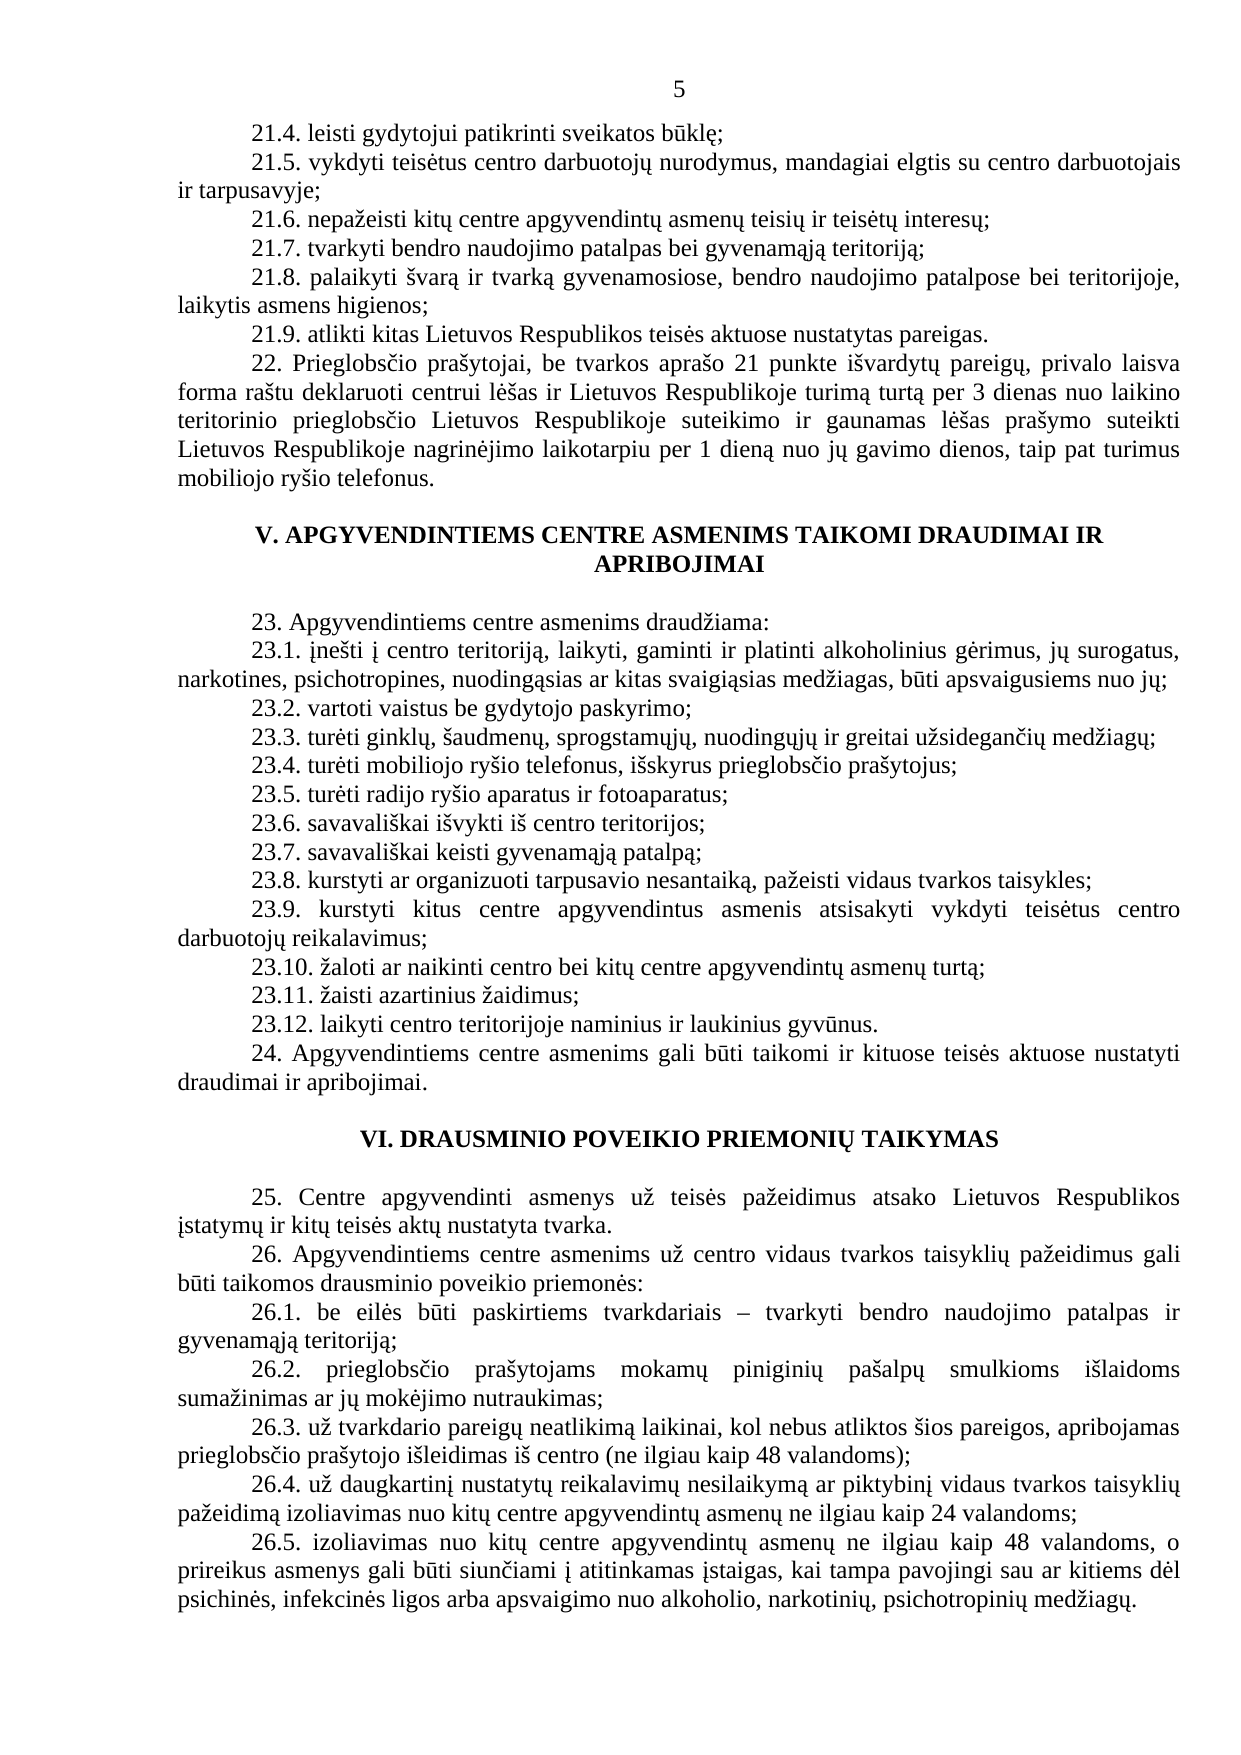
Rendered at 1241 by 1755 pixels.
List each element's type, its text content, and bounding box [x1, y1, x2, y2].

text 21.5. vykdyti teisėtus centro darbuotojų nurodymus, mandagiai elgtis su centro darbuotojais ir tarpusavyje; [177, 147, 1181, 204]
text 21.6. nepažeisti kitų centre apgyvendintų asmenų teisių ir teisėtų interesų; [177, 204, 1181, 233]
text 26. Apgyvendintiems centre asmenims už centro vidaus tvarkos taisyklių pažeidimus gali būti taikomos drausminio poveikio priemonės: [177, 1239, 1181, 1297]
text 23.8. kurstyti ar organizuoti tarpusavio nesantaiką, pažeisti vidaus tvarkos taisykles; [177, 866, 1181, 894]
text 23.2. vartoti vaistus be gydytojo paskyrimo; [177, 693, 1181, 722]
text 23.1. įnešti į centro teritoriją, laikyti, gaminti ir platinti alkoholinius gėrimus, jų surogatus, narkotines, psichotropines, nuodingąsias ar kitas svaigiąsias medžiagas, būti apsvaigusiems nuo jų; [177, 636, 1181, 693]
text 21.4. leisti gydytojui patikrinti sveikatos būklę; [177, 118, 1181, 147]
text V. APGYVENDINTIEMS CENTRE ASMENIMS TAIKOMI DRAUDIMAI IR APRIBOJIMAI [177, 521, 1181, 578]
text 23.3. turėti ginklų, šaudmenų, sprogstamųjų, nuodingųjų ir greitai užsidegančių medžiagų; [177, 722, 1181, 751]
text 26.5. izoliavimas nuo kitų centre apgyvendintų asmenų ne ilgiau kaip 48 valandoms, o prireikus asmenys gali būti siunčiami į atitinkamas įstaigas, kai tampa pavojingi sau ar kitiems dėl psichinės, infekcinės ligos arba apsvaigimo nuo alkoholio, narkotinių, psichotropinių medžiagų. [177, 1527, 1181, 1613]
text 23.11. žaisti azartinius žaidimus; [177, 981, 1181, 1009]
text 22. Prieglobsčio prašytojai, be tvarkos aprašo 21 punkte išvardytų pareigų, privalo laisva forma raštu deklaruoti centrui lėšas ir Lietuvos Respublikoje turimą turtą per 3 dienas nuo laikino teritorinio prieglobsčio Lietuvos Respublikoje suteikimo ir gaunamas lėšas prašymo suteikti Lietuvos Respublikoje nagrinėjimo laikotarpiu per 1 dieną nuo jų gavimo dienos, taip pat turimus mobiliojo ryšio telefonus. [177, 348, 1181, 492]
text 26.2. prieglobsčio prašytojams mokamų piniginių pašalpų smulkioms išlaidoms sumažinimas ar jų mokėjimo nutraukimas; [177, 1354, 1181, 1412]
text 23.7. savavališkai keisti gyvenamąją patalpą; [177, 837, 1181, 866]
text 23.4. turėti mobiliojo ryšio telefonus, išskyrus prieglobsčio prašytojus; [177, 751, 1181, 779]
text 21.9. atlikti kitas Lietuvos Respublikos teisės aktuose nustatytas pareigas. [177, 319, 1181, 348]
text 23. Apgyvendintiems centre asmenims draudžiama: [177, 607, 1181, 636]
text VI. DRAUSMINIO POVEIKIO PRIEMONIŲ TAIKYMAS [177, 1124, 1181, 1153]
text 26.3. už tvarkdario pareigų neatlikimą laikinai, kol nebus atliktos šios pareigos, apribojamas prieglobsčio prašytojo išleidimas iš centro (ne ilgiau kaip 48 valandoms); [177, 1412, 1181, 1469]
text 21.7. tvarkyti bendro naudojimo patalpas bei gyvenamąją teritoriją; [177, 233, 1181, 262]
text 23.12. laikyti centro teritorijoje naminius ir laukinius gyvūnus. [177, 1009, 1181, 1038]
text 23.6. savavališkai išvykti iš centro teritorijos; [177, 808, 1181, 837]
text 23.10. žaloti ar naikinti centro bei kitų centre apgyvendintų asmenų turtą; [177, 952, 1181, 981]
text 24. Apgyvendintiems centre asmenims gali būti taikomi ir kituose teisės aktuose nustatyti draudimai ir apribojimai. [177, 1038, 1181, 1096]
text 21.8. palaikyti švarą ir tvarką gyvenamosiose, bendro naudojimo patalpose bei teritorijoje, laikytis asmens higienos; [177, 262, 1181, 319]
text 25. Centre apgyvendinti asmenys už teisės pažeidimus atsako Lietuvos Respublikos įstatymų ir kitų teisės aktų nustatyta tvarka. [177, 1182, 1181, 1239]
text 26.1. be eilės būti paskirtiems tvarkdariais – tvarkyti bendro naudojimo patalpas ir gyvenamąją teritoriją; [177, 1297, 1181, 1354]
text 23.9. kurstyti kitus centre apgyvendintus asmenis atsisakyti vykdyti teisėtus centro darbuotojų reikalavimus; [177, 894, 1181, 952]
text 26.4. už daugkartinį nustatytų reikalavimų nesilaikymą ar piktybinį vidaus tvarkos taisyklių pažeidimą izoliavimas nuo kitų centre apgyvendintų asmenų ne ilgiau kaip 24 valandoms; [177, 1469, 1181, 1527]
text 23.5. turėti radijo ryšio aparatus ir fotoaparatus; [177, 779, 1181, 808]
